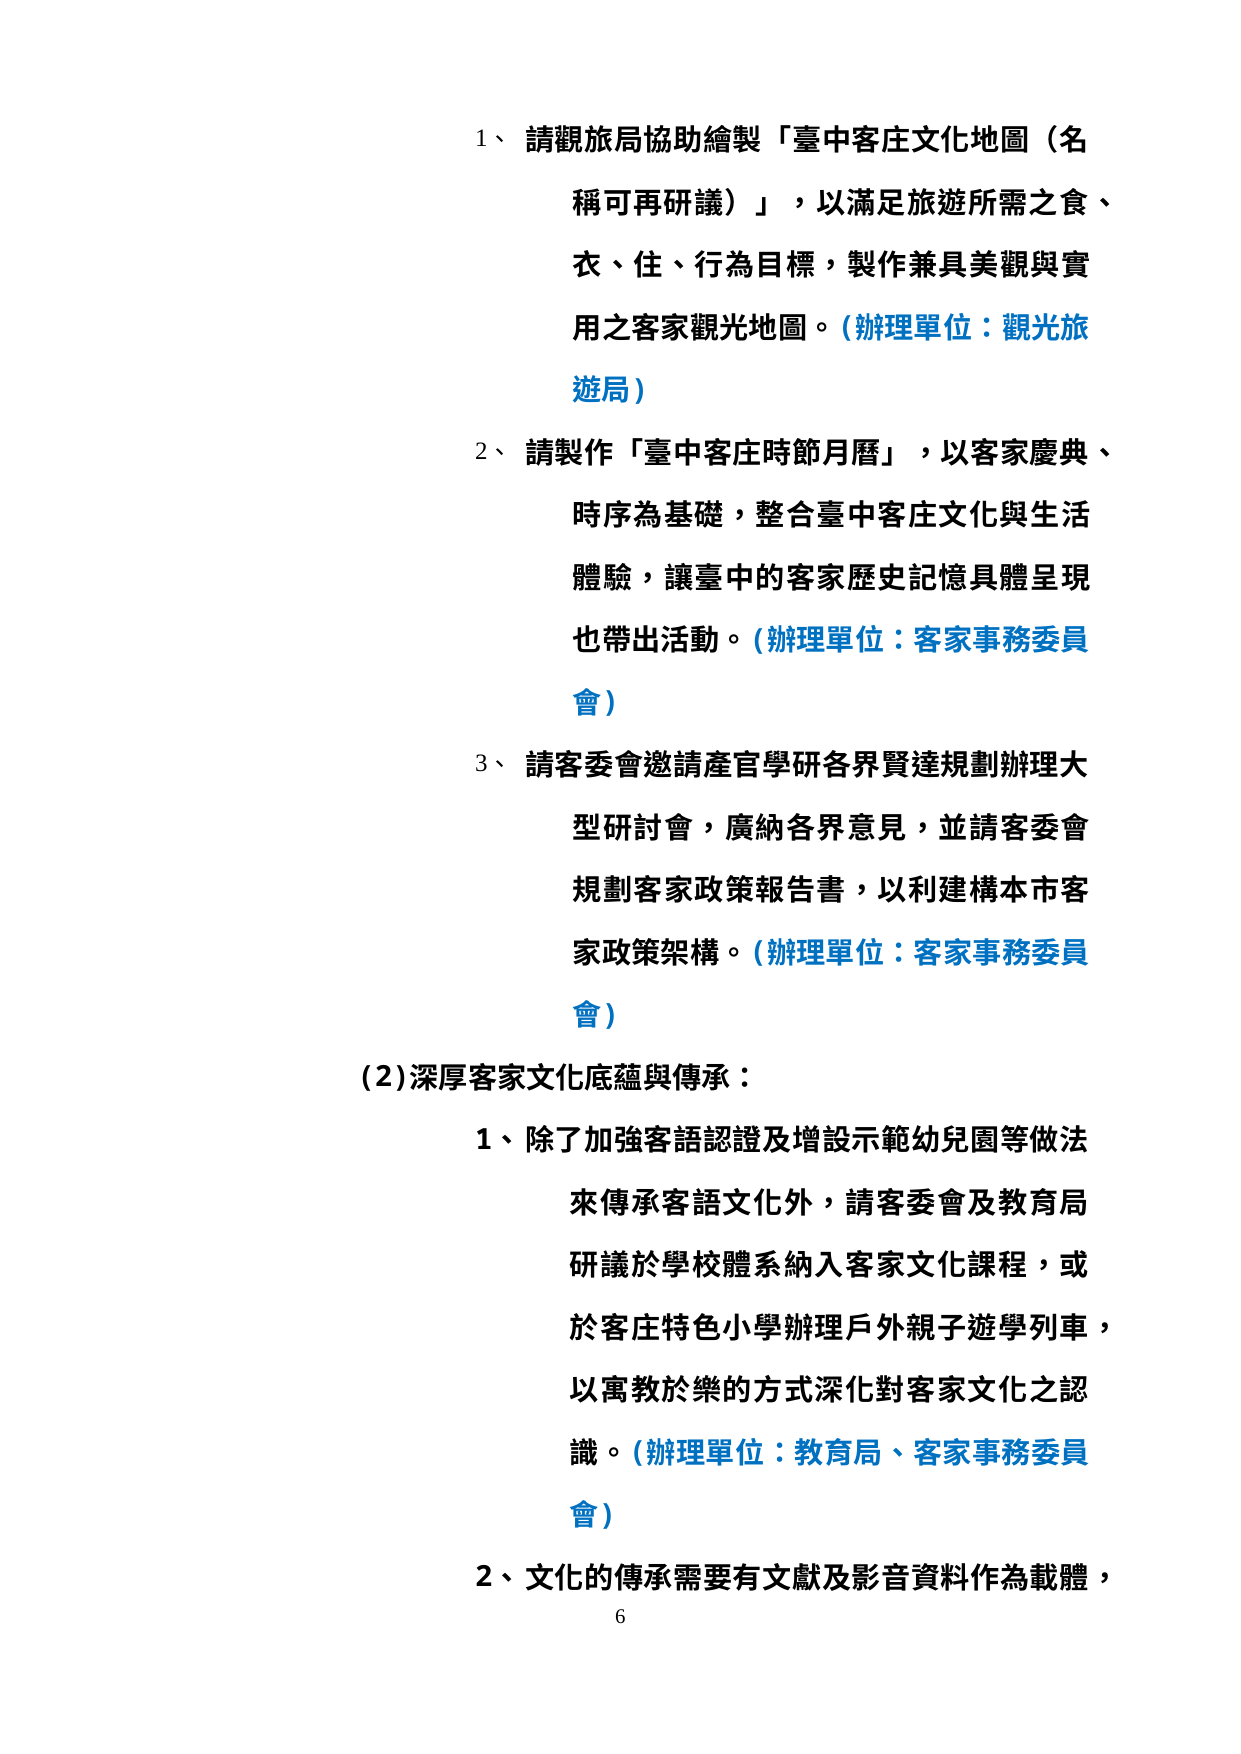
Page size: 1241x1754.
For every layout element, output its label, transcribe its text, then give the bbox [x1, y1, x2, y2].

list 除了加強客語認證及增設示範幼兒園等做法來傳承客語文化外，請客委會及教育局研議於學校體系納入客家文化課程，或於客庄特色小學辦理戶外親子遊學列車，以寓教於樂的方式深化對客家文化之認識。(辦理單位：教育局、客家事務委員會) [475, 1096, 1090, 1534]
list 深厚客家文化底蘊與傳承： [357, 1034, 1090, 1096]
list 文化的傳承需要有文獻及影音資料作為載體，始能向下綿延，對此，石岡圖書館目前已規劃有客家文物館，請客委會及文化局研議加強客家典藏，以打造成為「石岡客家圖書館」為目標，形塑成為本市客庄文獻寶庫。(辦理單位：文化局、客家事務委員會) [475, 1534, 1090, 1596]
list 請製作「臺中客庄時節月曆」，以客家慶典、時序為基礎，整合臺中客庄文化與生活體驗，讓臺中的客家歷史記憶具體呈現也帶出活動。(辦理單位：客家事務委員會) [475, 409, 1090, 721]
list 請觀旅局協助繪製「臺中客庄文化地圖（名稱可再研議）」，以滿足旅遊所需之食、衣、住、行為目標，製作兼具美觀與實用之客家觀光地圖。(辦理單位：觀光旅遊局) [475, 96, 1090, 409]
list 請客委會邀請產官學研各界賢達規劃辦理大型研討會，廣納各界意見，並請客委會規劃客家政策報告書，以利建構本市客家政策架構。(辦理單位：客家事務委員會) [475, 721, 1090, 1034]
